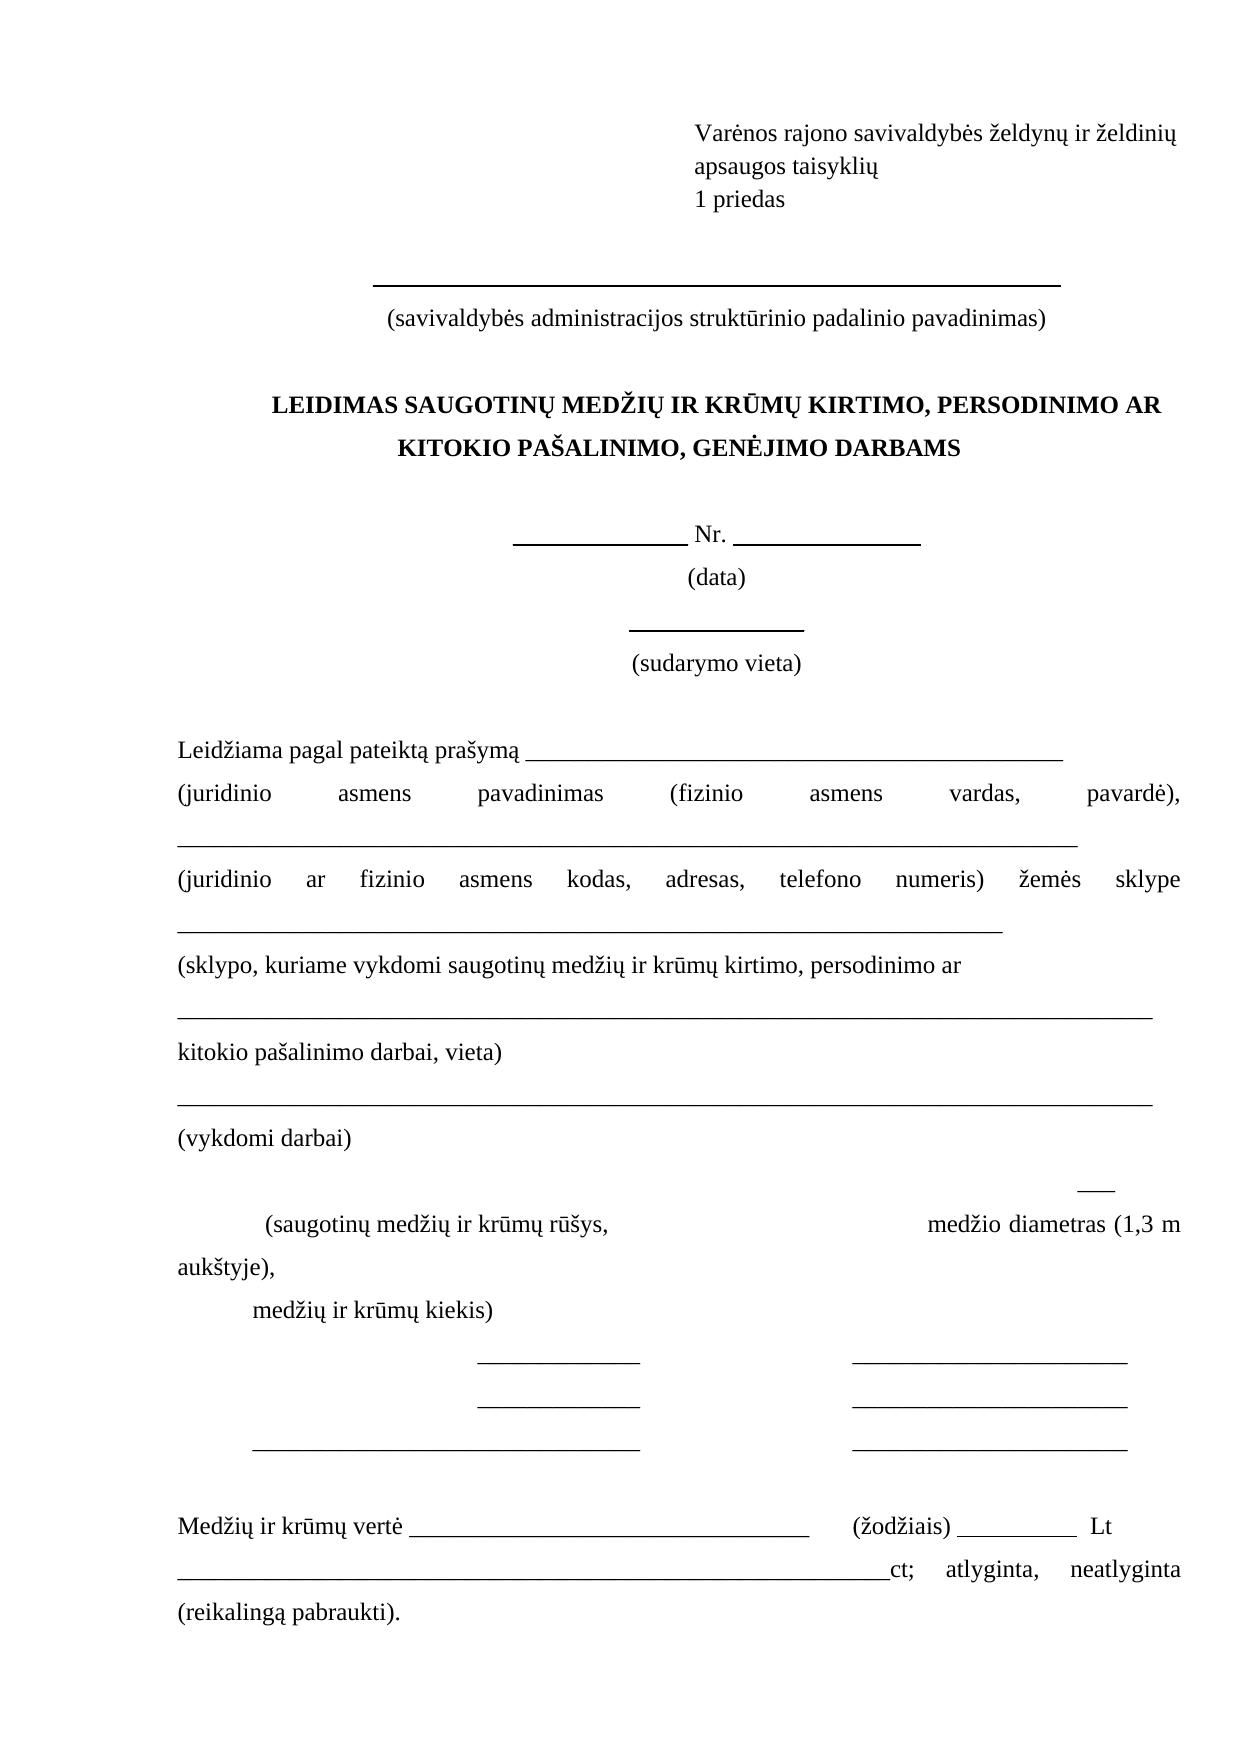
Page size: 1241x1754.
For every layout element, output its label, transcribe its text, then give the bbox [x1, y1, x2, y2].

text (data) [177, 562, 1181, 591]
text kitokio pašalinimo darbai, vieta) [177, 1037, 1181, 1065]
text (savivaldybės administracijos struktūrinio padalinio pavadinimas) [177, 303, 1181, 332]
text 1 priedas [177, 184, 1181, 213]
text ______________________________________________________________________________ [177, 993, 1181, 1022]
text LEIDIMAS SAUGOTINŲ MEDŽIŲ IR KRŪMŲ KIRTIMO, PERSODINIMO AR KITOKIO PAŠALINIMO, GENĖJIMO DARBAMS [177, 390, 1181, 462]
text ______________________________________________________________________________ [177, 1080, 1181, 1108]
text ______________ Nr. _______________ [177, 519, 1181, 548]
text _______________________________________________________ [177, 260, 1181, 289]
text (juridinio asmens pavadinimas (fizinio asmens vardas, pavardė), ________________________________________________________________________ [177, 778, 1181, 850]
text (sklypo, kuriame vykdomi saugotinų medžių ir krūmų kirtimo, persodinimo ar [177, 950, 1181, 979]
text apsaugos taisyklių [177, 151, 1181, 180]
text (saugotinų medžių ir krūmų rūšys, medžio diametras (1,3 m aukštyje), [177, 1209, 1181, 1281]
text ___ [177, 1166, 1181, 1195]
text ______________ [177, 605, 1181, 634]
text medžių ir krūmų kiekis) [177, 1295, 1181, 1324]
text (juridinio ar fizinio asmens kodas, adresas, telefono numeris) žemės sklype __________________________________________________________________ [177, 864, 1181, 936]
text _________________________________________________________ct; atlyginta, neatlyginta (reikalingą pabraukti). [177, 1554, 1181, 1626]
text (sudarymo vieta) [177, 648, 1181, 677]
text _______________________________ ______________________ [177, 1425, 1181, 1453]
text _____________ ______________________ [177, 1338, 1181, 1367]
text _____________ ______________________ [177, 1382, 1181, 1410]
text Medžių ir krūmų vertė ________________________________ (žodžiais) Lt [177, 1511, 1181, 1540]
text Leidžiama pagal pateiktą prašymą ___________________________________________ [177, 735, 1181, 763]
text Varėnos rajono savivaldybės želdynų ir želdinių [177, 118, 1181, 147]
text (vykdomi darbai) [177, 1123, 1181, 1152]
